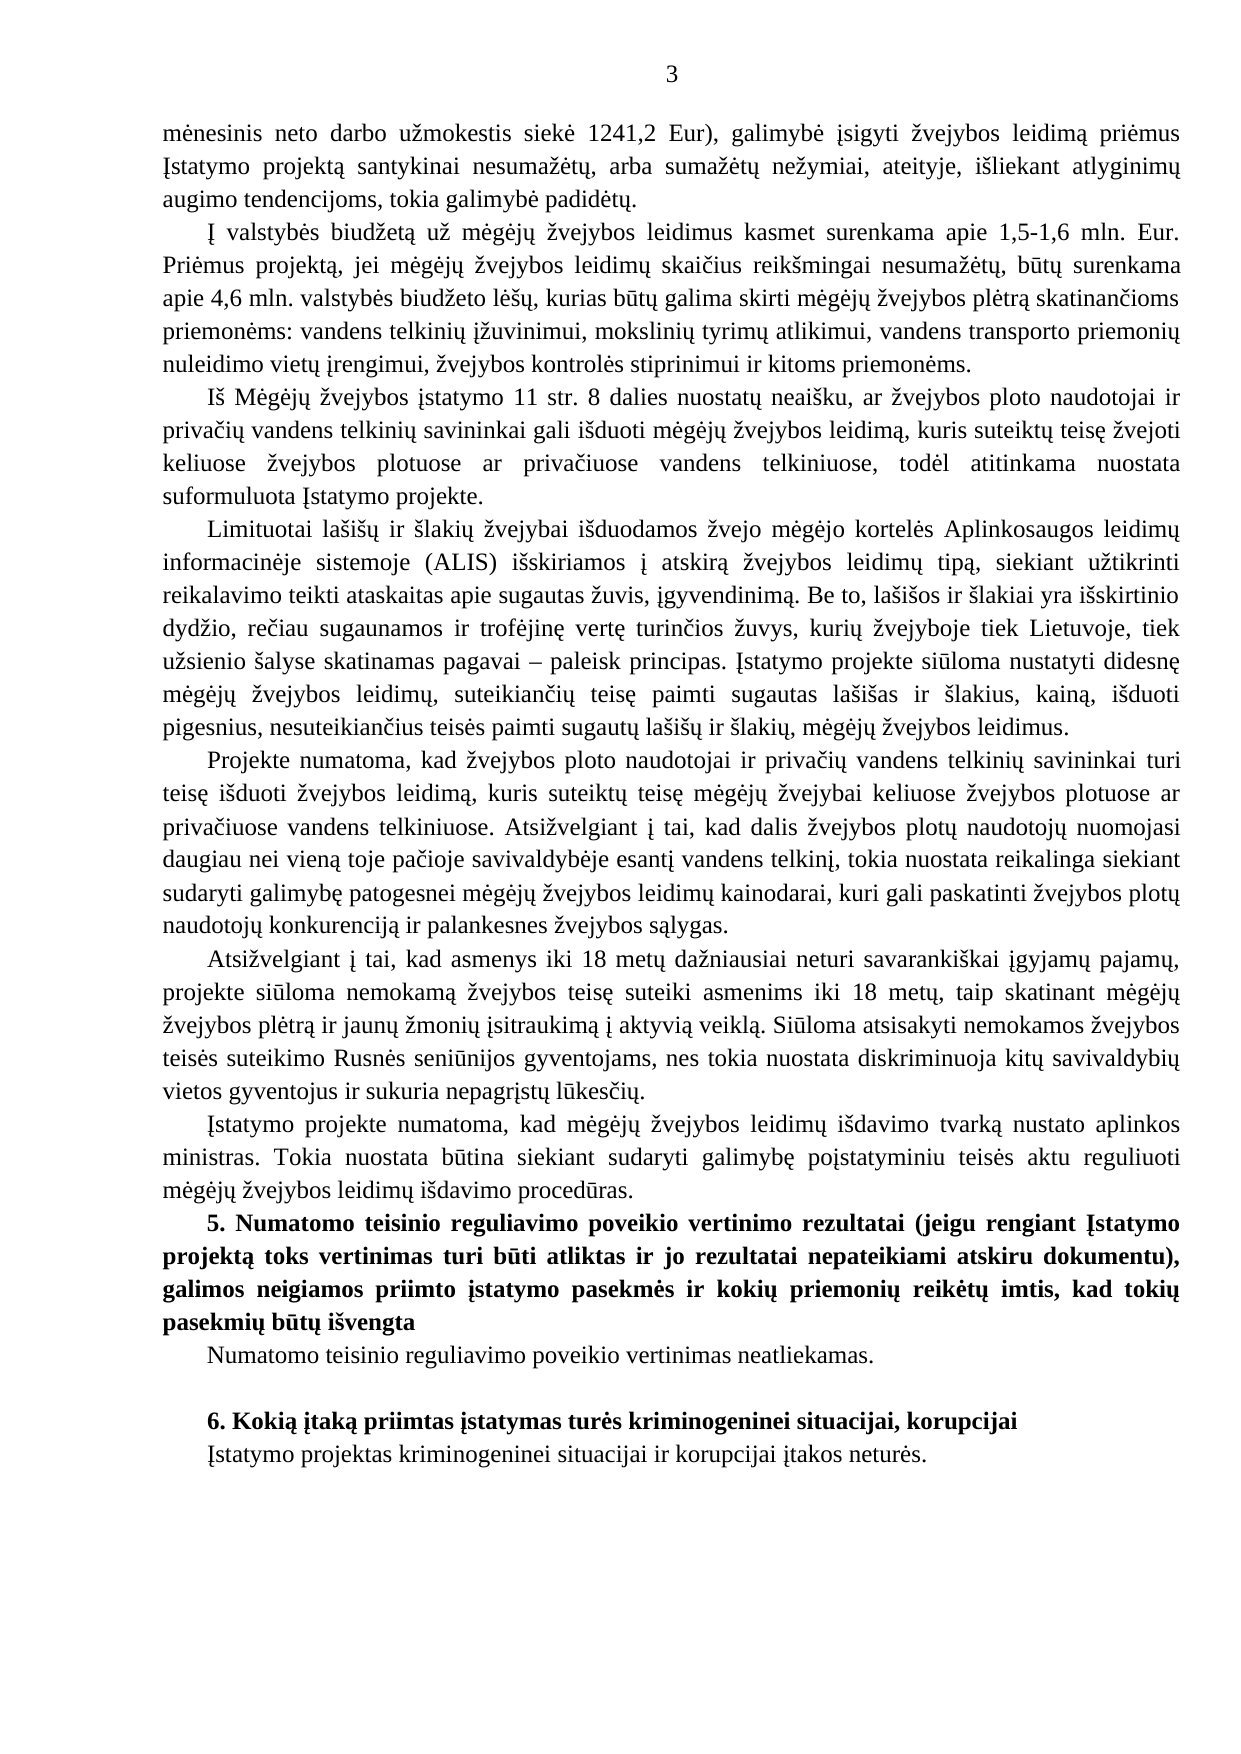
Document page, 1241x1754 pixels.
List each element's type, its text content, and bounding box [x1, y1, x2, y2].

text Limituotai lašišų ir šlakių žvejybai išduodamos žvejo mėgėjo kortelės Aplinkosaugos leidimų informacinėje sistemoje (ALIS) išskiriamos į atskirą žvejybos leidimų tipą, siekiant užtikrinti reikalavimo teikti ataskaitas apie sugautas žuvis, įgyvendinimą. Be to, lašišos ir šlakiai yra išskirtinio dydžio, rečiau sugaunamos ir trofėjinę vertę turinčios žuvys, kurių žvejyboje tiek Lietuvoje, tiek užsienio šalyse skatinamas pagavai – paleisk principas. Įstatymo projekte siūloma nustatyti didesnę mėgėjų žvejybos leidimų, suteikiančių teisę paimti sugautas lašišas ir šlakius, kainą, išduoti pigesnius, nesuteikiančius teisės paimti sugautų lašišų ir šlakių, mėgėjų žvejybos leidimus. [162, 514, 1181, 741]
text Numatomo teisinio reguliavimo poveikio vertinimas neatliekamas. [162, 1340, 1181, 1369]
text Įstatymo projektas kriminogeninei situacijai ir korupcijai įtakos neturės. [162, 1439, 1181, 1468]
text Atsižvelgiant į tai, kad asmenys iki 18 metų dažniausiai neturi savarankiškai įgyjamų pajamų, projekte siūloma nemokamą žvejybos teisę suteiki asmenims iki 18 metų, taip skatinant mėgėjų žvejybos plėtrą ir jaunų žmonių įsitraukimą į aktyvią veiklą. Siūloma atsisakyti nemokamos žvejybos teisės suteikimo Rusnės seniūnijos gyventojams, nes tokia nuostata diskriminuoja kitų savivaldybių vietos gyventojus ir sukuria nepagrįstų lūkesčių. [162, 944, 1181, 1104]
text Iš Mėgėjų žvejybos įstatymo 11 str. 8 dalies nuostatų neaišku, ar žvejybos ploto naudotojai ir privačių vandens telkinių savininkai gali išduoti mėgėjų žvejybos leidimą, kuris suteiktų teisę žvejoti keliuose žvejybos plotuose ar privačiuose vandens telkiniuose, todėl atitinkama nuostata suformuluota Įstatymo projekte. [162, 382, 1181, 510]
text Į valstybės biudžetą už mėgėjų žvejybos leidimus kasmet surenkama apie 1,5-1,6 mln. Eur. Priėmus projektą, jei mėgėjų žvejybos leidimų skaičius reikšmingai nesumažėtų, būtų surenkama apie 4,6 mln. valstybės biudžeto lėšų, kurias būtų galima skirti mėgėjų žvejybos plėtrą skatinančioms priemonėms: vandens telkinių įžuvinimui, mokslinių tyrimų atlikimui, vandens transporto priemonių nuleidimo vietų įrengimui, žvejybos kontrolės stiprinimui ir kitoms priemonėms. [162, 217, 1181, 378]
text mėnesinis neto darbo užmokestis siekė 1241,2 Eur), galimybė įsigyti žvejybos leidimą priėmus Įstatymo projektą santykinai nesumažėtų, arba sumažėtų nežymiai, ateityje, išliekant atlyginimų augimo tendencijoms, tokia galimybė padidėtų. [162, 118, 1181, 213]
text Projekte numatoma, kad žvejybos ploto naudotojai ir privačių vandens telkinių savininkai turi teisę išduoti žvejybos leidimą, kuris suteiktų teisę mėgėjų žvejybai keliuose žvejybos plotuose ar privačiuose vandens telkiniuose. Atsižvelgiant į tai, kad dalis žvejybos plotų naudotojų nuomojasi daugiau nei vieną toje pačioje savivaldybėje esantį vandens telkinį, tokia nuostata reikalinga siekiant sudaryti galimybę patogesnei mėgėjų žvejybos leidimų kainodarai, kuri gali paskatinti žvejybos plotų naudotojų konkurenciją ir palankesnes žvejybos sąlygas. [162, 746, 1181, 939]
text Įstatymo projekte numatoma, kad mėgėjų žvejybos leidimų išdavimo tvarką nustato aplinkos ministras. Tokia nuostata būtina siekiant sudaryti galimybę poįstatyminiu teisės aktu reguliuoti mėgėjų žvejybos leidimų išdavimo procedūras. [162, 1109, 1181, 1203]
text 6. Kokią įtaką priimtas įstatymas turės kriminogeninei situacijai, korupcijai [162, 1406, 1181, 1435]
text 5. Numatomo teisinio reguliavimo poveikio vertinimo rezultatai (jeigu rengiant Įstatymo projektą toks vertinimas turi būti atliktas ir jo rezultatai nepateikiami atskiru dokumentu), galimos neigiamos priimto įstatymo pasekmės ir kokių priemonių reikėtų imtis, kad tokių pasekmių būtų išvengta [162, 1208, 1181, 1336]
